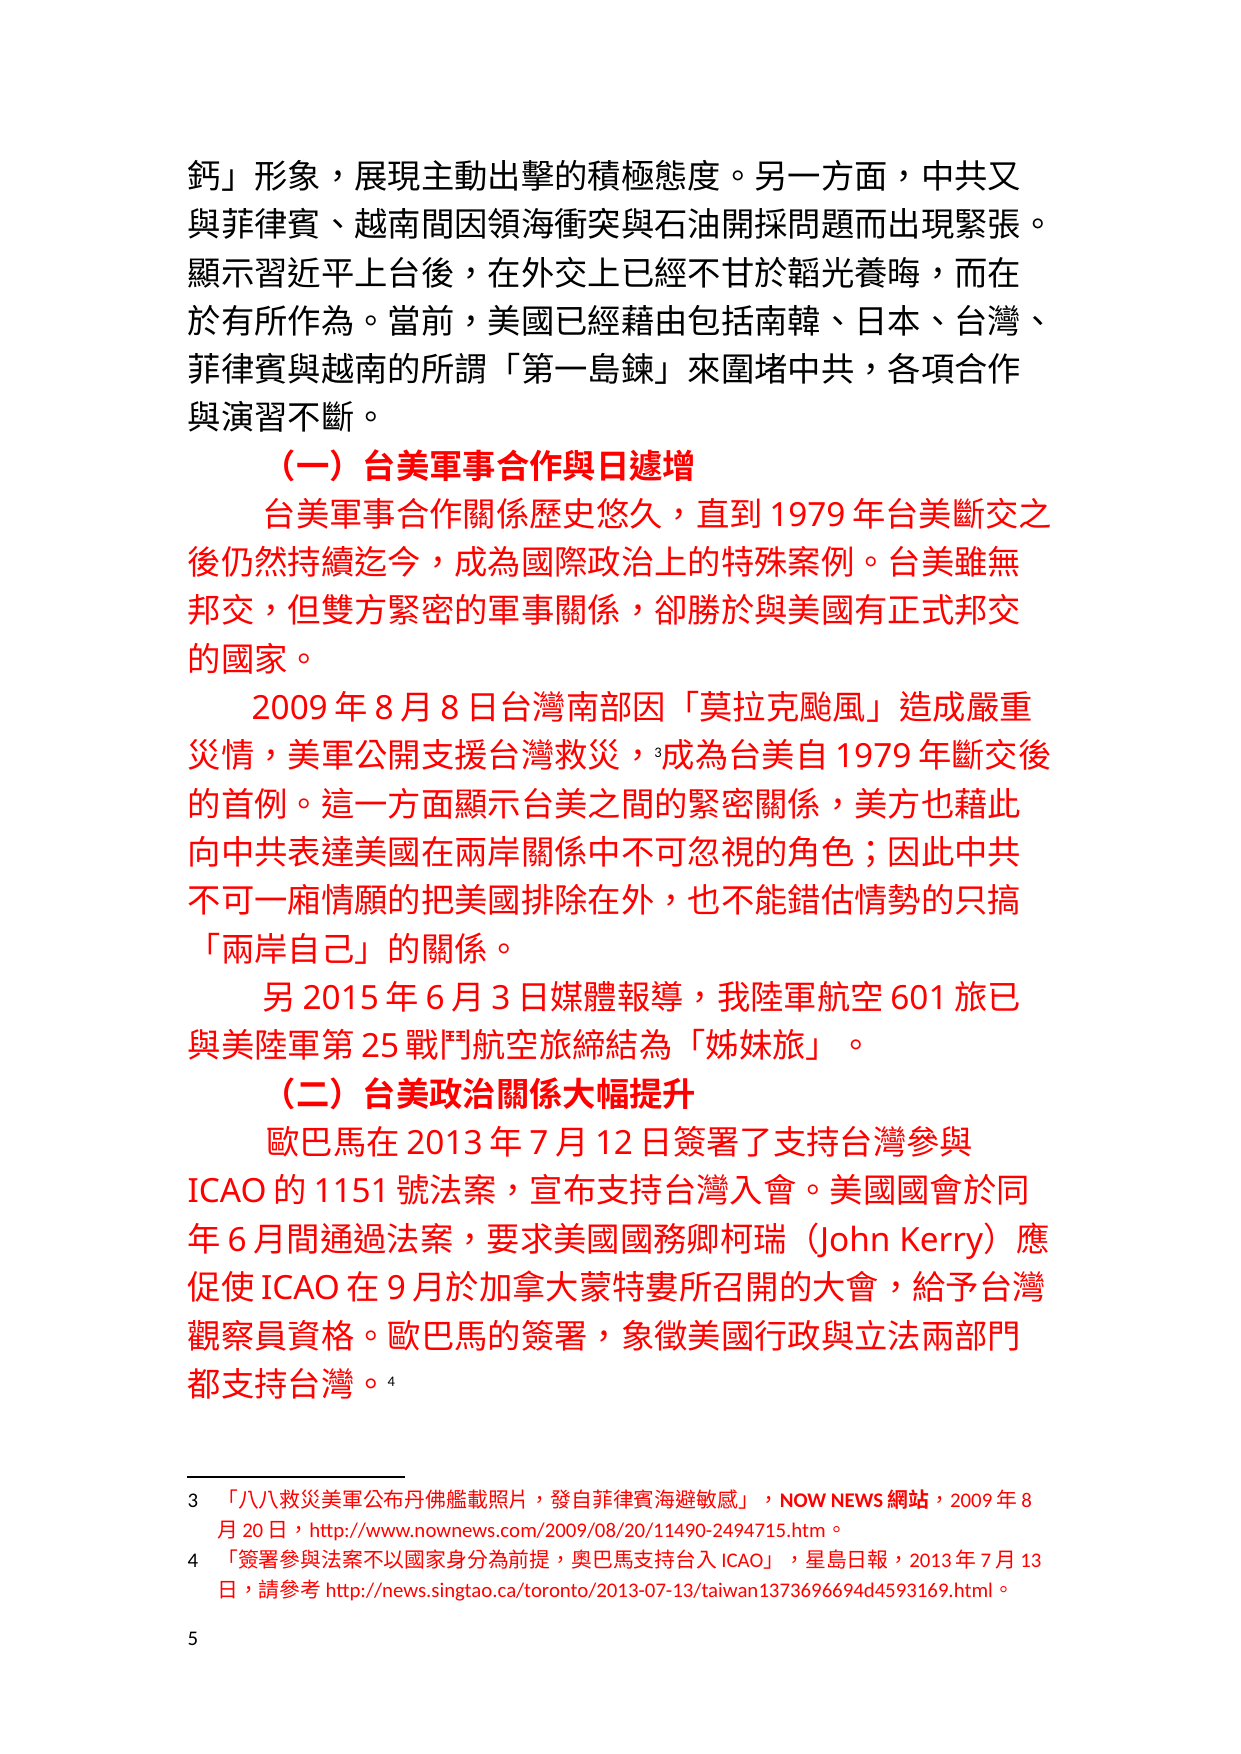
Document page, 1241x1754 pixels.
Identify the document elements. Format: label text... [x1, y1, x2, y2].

text 鈣」形象，展現主動出擊的積極態度。另一方面，中共又與菲律賓、越南間因領海衝突與石油開採問題而出現緊張。顯示習近平上台後，在外交上已經不甘於韜光養晦，而在於有所作為。當前，美國已經藉由包括南韓、日本、台灣、菲律賓與越南的所謂「第一島鍊」來圍堵中共，各項合作與演習不斷。 [187, 150, 1053, 439]
text 「八八救災美軍公布丹佛艦載照片，發自菲律賓海避敏感」，NOW NEWS網站，2009年8月20日，http://www.nownews.com/2009/08/20/11490-2494715.htm。 [187, 1483, 1053, 1543]
text 歐巴馬在2013年7月12日簽署了支持台灣參與ICAO的1151號法案，宣布支持台灣入會。美國國會於同年6月間通過法案，要求美國國務卿柯瑞（John Kerry）應促使ICAO在9月於加拿大蒙特婁所召開的大會，給予台灣觀察員資格。歐巴馬的簽署，象徵美國行政與立法兩部門都支持台灣。 [187, 1116, 1053, 1406]
text 2009年8月8日台灣南部因「莫拉克颱風」造成嚴重災情，美軍公開支援台灣救災，成為台美自1979年斷交後的首例。這一方面顯示台美之間的緊密關係，美方也藉此向中共表達美國在兩岸關係中不可忽視的角色；因此中共不可一廂情願的把美國排除在外，也不能錯估情勢的只搞「兩岸自己」的關係。 [187, 681, 1053, 971]
text 另2015年6月3日媒體報導，我陸軍航空601旅已與美陸軍第25戰鬥航空旅締結為「姊妹旅」。 [187, 971, 1053, 1067]
text （二）台美政治關係大幅提升 [187, 1067, 1053, 1116]
text 台美軍事合作關係歷史悠久，直到1979年台美斷交之後仍然持續迄今，成為國際政治上的特殊案例。台美雖無邦交，但雙方緊密的軍事關係，卻勝於與美國有正式邦交的國家。 [187, 488, 1053, 681]
text 「簽署參與法案不以國家身分為前提，奧巴馬支持台入ICAO」，星島日報，2013年7月13日，請參考http://news.singtao.ca/toronto/2013-07-13/taiwan1373696694d4593169.html。 [187, 1543, 1053, 1604]
text （一）台美軍事合作與日遽增 [187, 439, 1053, 488]
